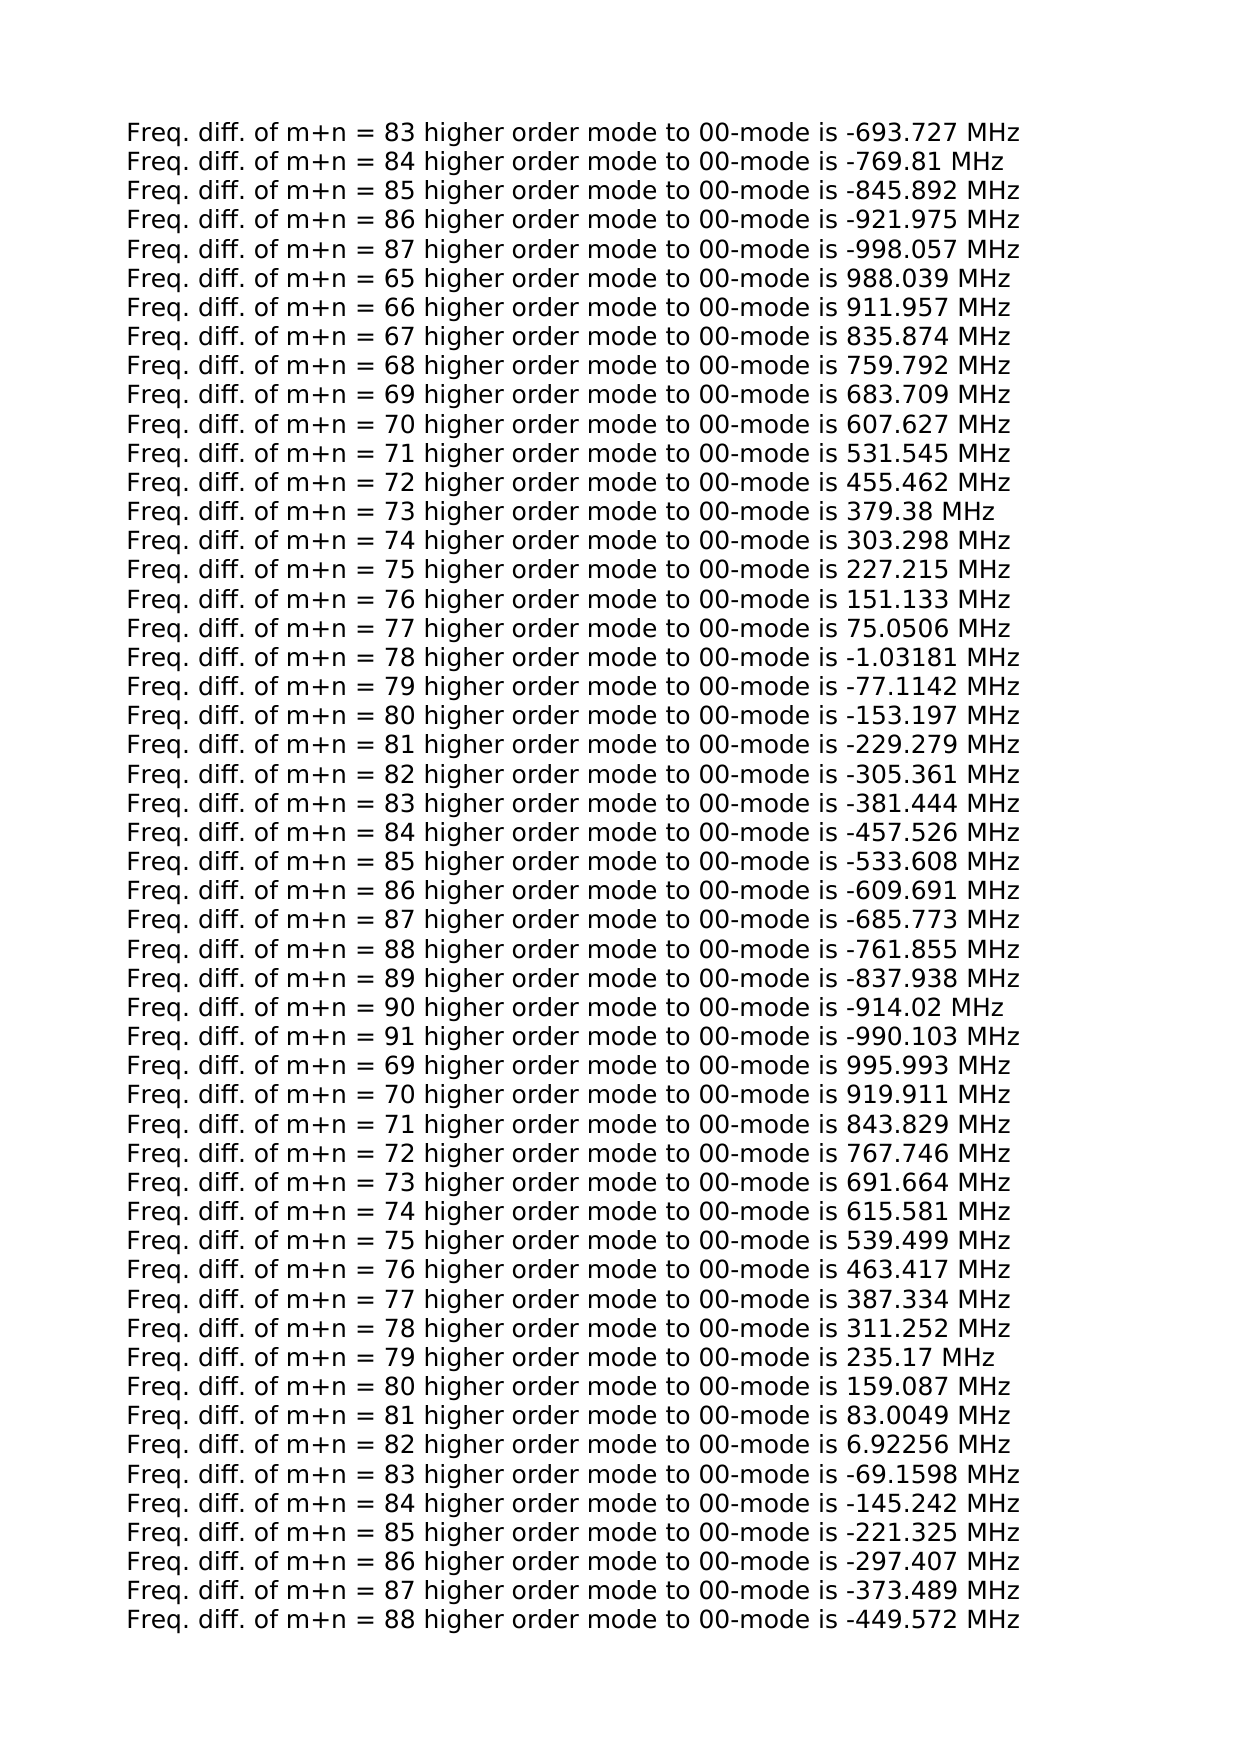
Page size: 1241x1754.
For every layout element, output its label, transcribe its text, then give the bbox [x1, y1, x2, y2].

text Freq. diff. of m+n = 83 higher order mode to 00-mode is -693.727 MHz Freq. diff. of m+n = 84 higher order mode to 00-mode is -769.81 MHz Freq. diff. of m+n = 85 higher order mode to 00-mode is -845.892 MHz Freq. diff. of m+n = 86 higher order mode to 00-mode is -921.975 MHz Freq. diff. of m+n = 87 higher order mode to 00-mode is -998.057 MHz Freq. diff. of m+n = 65 higher order mode to 00-mode is 988.039 MHz Freq. diff. of m+n = 66 higher order mode to 00-mode is 911.957 MHz Freq. diff. of m+n = 67 higher order mode to 00-mode is 835.874 MHz Freq. diff. of m+n = 68 higher order mode to 00-mode is 759.792 MHz Freq. diff. of m+n = 69 higher order mode to 00-mode is 683.709 MHz Freq. diff. of m+n = 70 higher order mode to 00-mode is 607.627 MHz Freq. diff. of m+n = 71 higher order mode to 00-mode is 531.545 MHz Freq. diff. of m+n = 72 higher order mode to 00-mode is 455.462 MHz Freq. diff. of m+n = 73 higher order mode to 00-mode is 379.38 MHz Freq. diff. of m+n = 74 higher order mode to 00-mode is 303.298 MHz Freq. diff. of m+n = 75 higher order mode to 00-mode is 227.215 MHz Freq. diff. of m+n = 76 higher order mode to 00-mode is 151.133 MHz Freq. diff. of m+n = 77 higher order mode to 00-mode is 75.0506 MHz Freq. diff. of m+n = 78 higher order mode to 00-mode is -1.03181 MHz Freq. diff. of m+n = 79 higher order mode to 00-mode is -77.1142 MHz Freq. diff. of m+n = 80 higher order mode to 00-mode is -153.197 MHz Freq. diff. of m+n = 81 higher order mode to 00-mode is -229.279 MHz Freq. diff. of m+n = 82 higher order mode to 00-mode is -305.361 MHz Freq. diff. of m+n = 83 higher order mode to 00-mode is -381.444 MHz Freq. diff. of m+n = 84 higher order mode to 00-mode is -457.526 MHz Freq. diff. of m+n = 85 higher order mode to 00-mode is -533.608 MHz Freq. diff. of m+n = 86 higher order mode to 00-mode is -609.691 MHz Freq. diff. of m+n = 87 higher order mode to 00-mode is -685.773 MHz Freq. diff. of m+n = 88 higher order mode to 00-mode is -761.855 MHz Freq. diff. of m+n = 89 higher order mode to 00-mode is -837.938 MHz Freq. diff. of m+n = 90 higher order mode to 00-mode is -914.02 MHz Freq. diff. of m+n = 91 higher order mode to 00-mode is -990.103 MHz Freq. diff. of m+n = 69 higher order mode to 00-mode is 995.993 MHz Freq. diff. of m+n = 70 higher order mode to 00-mode is 919.911 MHz Freq. diff. of m+n = 71 higher order mode to 00-mode is 843.829 MHz Freq. diff. of m+n = 72 higher order mode to 00-mode is 767.746 MHz Freq. diff. of m+n = 73 higher order mode to 00-mode is 691.664 MHz Freq. diff. of m+n = 74 higher order mode to 00-mode is 615.581 MHz Freq. diff. of m+n = 75 higher order mode to 00-mode is 539.499 MHz Freq. diff. of m+n = 76 higher order mode to 00-mode is 463.417 MHz Freq. diff. of m+n = 77 higher order mode to 00-mode is 387.334 MHz Freq. diff. of m+n = 78 higher order mode to 00-mode is 311.252 MHz Freq. diff. of m+n = 79 higher order mode to 00-mode is 235.17 MHz Freq. diff. of m+n = 80 higher order mode to 00-mode is 159.087 MHz Freq. diff. of m+n = 81 higher order mode to 00-mode is 83.0049 MHz Freq. diff. of m+n = 82 higher order mode to 00-mode is 6.92256 MHz Freq. diff. of m+n = 83 higher order mode to 00-mode is -69.1598 MHz Freq. diff. of m+n = 84 higher order mode to 00-mode is -145.242 MHz Freq. diff. of m+n = 85 higher order mode to 00-mode is -221.325 MHz Freq. diff. of m+n = 86 higher order mode to 00-mode is -297.407 MHz Freq. diff. of m+n = 87 higher order mode to 00-mode is -373.489 MHz Freq. diff. of m+n = 88 higher order mode to 00-mode is -449.572 MHz [118, 118, 1122, 1635]
